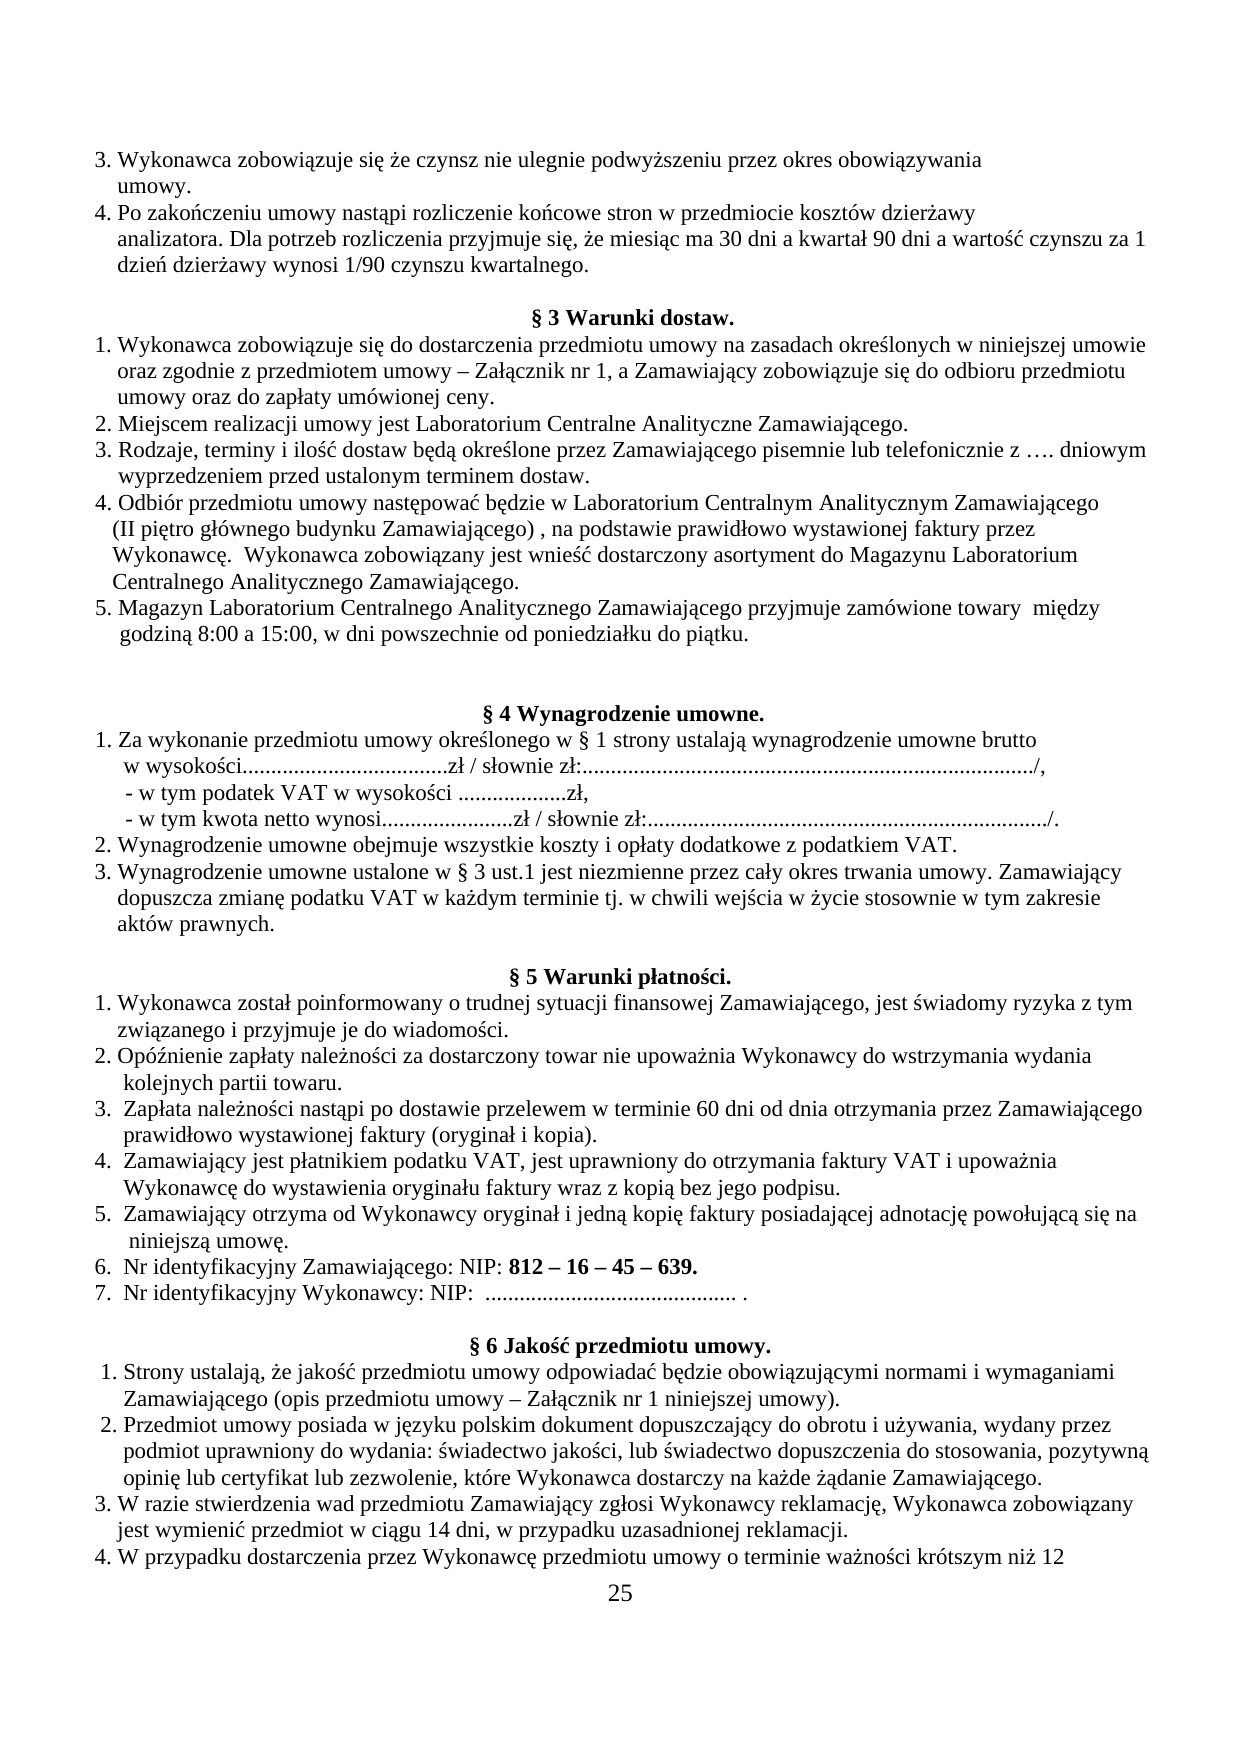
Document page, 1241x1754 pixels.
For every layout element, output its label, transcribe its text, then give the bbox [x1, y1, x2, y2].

text 2. Miejscem realizacji umowy jest Laboratorium Centralne Analityczne Zamawiającego. [95, 410, 1152, 436]
text 2. Przedmiot umowy posiada w języku polskim dokument dopuszczający do obrotu i używania, wydany przez [89, 1411, 1152, 1437]
text analizatora. Dla potrzeb rozliczenia przyjmuje się, że miesiąc ma 30 dni a kwartał 90 dni a wartość czynszu za 1 [89, 225, 1152, 252]
text 1. Wykonawca został poinformowany o trudnej sytuacji finansowej Zamawiającego, jest świadomy ryzyka z tym [89, 989, 1152, 1016]
text dopuszcza zmianę podatku VAT w każdym terminie tj. w chwili wejścia w życie stosownie w tym zakresie [89, 884, 1152, 910]
text § 5 Warunki płatności. [89, 963, 1152, 989]
text - w tym podatek VAT w wysokości ...................zł, [114, 779, 1152, 805]
text oraz zgodnie z przedmiotem umowy – Załącznik nr 1, a Zamawiający zobowiązuje się do odbioru przedmiotu [89, 357, 1152, 383]
text 7. Nr identyfikacyjny Wykonawcy: NIP: ............................................ . [89, 1279, 1152, 1306]
text aktów prawnych. [89, 910, 1152, 937]
text § 3 Warunki dostaw. [114, 304, 1152, 331]
text 1. Za wykonanie przedmiotu umowy określonego w § 1 strony ustalają wynagrodzenie umowne brutto [95, 726, 1152, 752]
text Wykonawcę. Wykonawca zobowiązany jest wnieść dostarczony asortyment do Magazynu Laboratorium [95, 541, 1152, 568]
text 3. Zapłata należności nastąpi po dostawie przelewem w terminie 60 dni od dnia otrzymania przez Zamawiającego [89, 1095, 1152, 1121]
text 4. Po zakończeniu umowy nastąpi rozliczenie końcowe stron w przedmiocie kosztów dzierżawy [89, 199, 1152, 225]
text - w tym kwota netto wynosi.......................zł / słownie zł:....................................................................../. [114, 805, 1152, 831]
text Wykonawcę do wystawienia oryginału faktury wraz z kopią bez jego podpisu. [89, 1174, 1152, 1200]
text 5. Zamawiający otrzyma od Wykonawcy oryginał i jedną kopię faktury posiadającej adnotację powołującą się na [89, 1200, 1152, 1227]
text 1. Strony ustalają, że jakość przedmiotu umowy odpowiadać będzie obowiązującymi normami i wymaganiami [89, 1358, 1152, 1385]
text Zamawiającego (opis przedmiotu umowy – Załącznik nr 1 niniejszej umowy). [89, 1385, 1152, 1411]
text jest wymienić przedmiot w ciągu 14 dni, w przypadku uzasadnionej reklamacji. [89, 1517, 1152, 1543]
text 3. W razie stwierdzenia wad przedmiotu Zamawiający zgłosi Wykonawcy reklamację, Wykonawca zobowiązany [89, 1490, 1152, 1517]
text 4. W przypadku dostarczenia przez Wykonawcę przedmiotu umowy o terminie ważności krótszym niż 12 [89, 1543, 1152, 1569]
text prawidłowo wystawionej faktury (oryginał i kopia). [89, 1121, 1152, 1148]
text podmiot uprawniony do wydania: świadectwo jakości, lub świadectwo dopuszczenia do stosowania, pozytywną [89, 1437, 1152, 1464]
text 6. Nr identyfikacyjny Zamawiającego: NIP: 812 – 16 – 45 – 639. [89, 1253, 1152, 1279]
text (II piętro głównego budynku Zamawiającego) , na podstawie prawidłowo wystawionej faktury przez [95, 515, 1152, 541]
text 4. Zamawiający jest płatnikiem podatku VAT, jest uprawniony do otrzymania faktury VAT i upoważnia [89, 1148, 1152, 1174]
text § 4 Wynagrodzenie umowne. [95, 699, 1152, 726]
text § 6 Jakość przedmiotu umowy. [89, 1332, 1152, 1358]
text 4. Odbiór przedmiotu umowy następować będzie w Laboratorium Centralnym Analitycznym Zamawiającego [95, 489, 1152, 515]
text wyprzedzeniem przed ustalonym terminem dostaw. [95, 462, 1152, 489]
text 1. Wykonawca zobowiązuje się do dostarczenia przedmiotu umowy na zasadach określonych w niniejszej umowie [89, 331, 1152, 357]
text w wysokości....................................zł / słownie zł:.............................................................................../, [89, 752, 1152, 779]
text związanego i przyjmuje je do wiadomości. [89, 1016, 1152, 1042]
text Centralnego Analitycznego Zamawiającego. [95, 568, 1152, 594]
text 3. Wynagrodzenie umowne ustalone w § 3 ust.1 jest niezmienne przez cały okres trwania umowy. Zamawiający [89, 858, 1152, 884]
text 2. Wynagrodzenie umowne obejmuje wszystkie koszty i opłaty dodatkowe z podatkiem VAT. [89, 831, 1152, 858]
text dzień dzierżawy wynosi 1/90 czynszu kwartalnego. [89, 252, 1152, 278]
text niniejszą umowę. [89, 1227, 1152, 1253]
text 3. Wykonawca zobowiązuje się że czynsz nie ulegnie podwyższeniu przez okres obowiązywania [89, 146, 1152, 172]
text umowy. [89, 172, 1152, 199]
text opinię lub certyfikat lub zezwolenie, które Wykonawca dostarczy na każde żądanie Zamawiającego. [89, 1464, 1152, 1490]
text kolejnych partii towaru. [89, 1068, 1152, 1095]
text godziną 8:00 a 15:00, w dni powszechnie od poniedziałku do piątku. [95, 621, 1152, 647]
text umowy oraz do zapłaty umówionej ceny. [89, 383, 1152, 410]
text 2. Opóźnienie zapłaty należności za dostarczony towar nie upoważnia Wykonawcy do wstrzymania wydania [89, 1042, 1152, 1068]
text 3. Rodzaje, terminy i ilość dostaw będą określone przez Zamawiającego pisemnie lub telefonicznie z …. dniowym [95, 436, 1152, 462]
text 5. Magazyn Laboratorium Centralnego Analitycznego Zamawiającego przyjmuje zamówione towary między [95, 594, 1152, 621]
